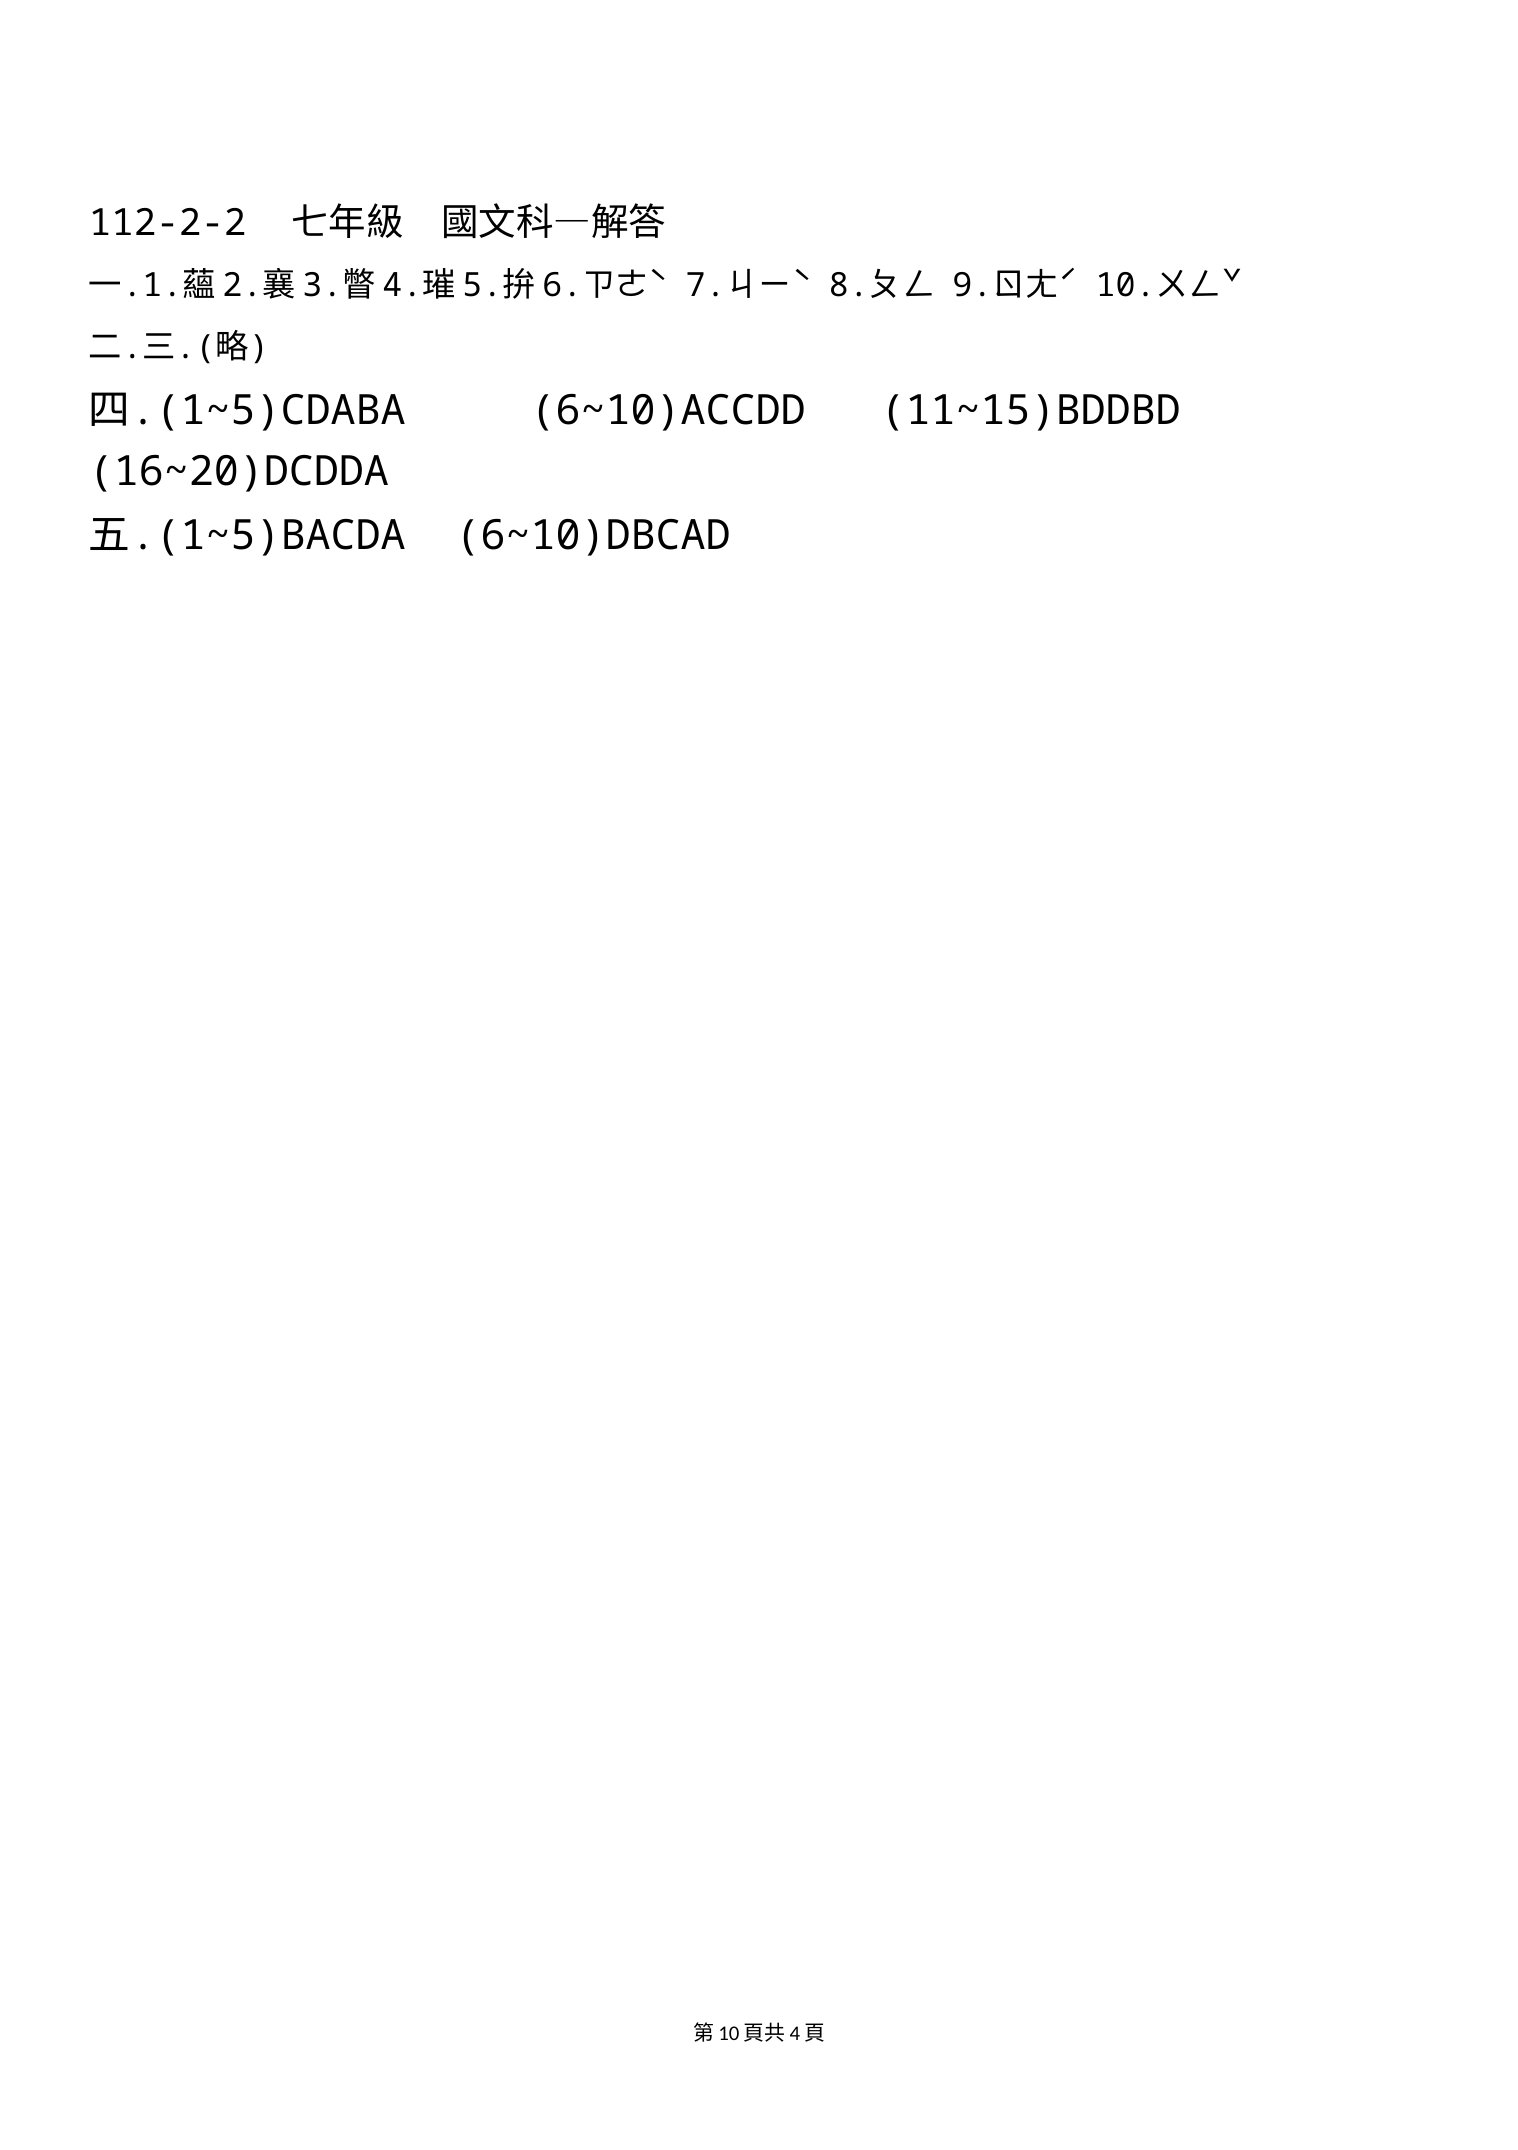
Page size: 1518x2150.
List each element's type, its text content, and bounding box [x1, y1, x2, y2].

text 112-2-2 七年級 國文科—解答 [89, 177, 1429, 240]
text 五.(1~5)BACDA (6~10)DBCAD [89, 490, 1429, 552]
text 二.三.(略) [89, 302, 1429, 365]
text 一.1.蘊2.襄3.瞥4.璀5.拚6.ㄗㄜˋ 7.ㄐㄧˋ 8.ㄆㄥ 9.ㄖㄤˊ 10.ㄨㄥˇ [89, 240, 1429, 302]
text 四.(1~5)CDABA (6~10)ACCDD (11~15)BDDBD (16~20)DCDDA [89, 365, 1429, 490]
